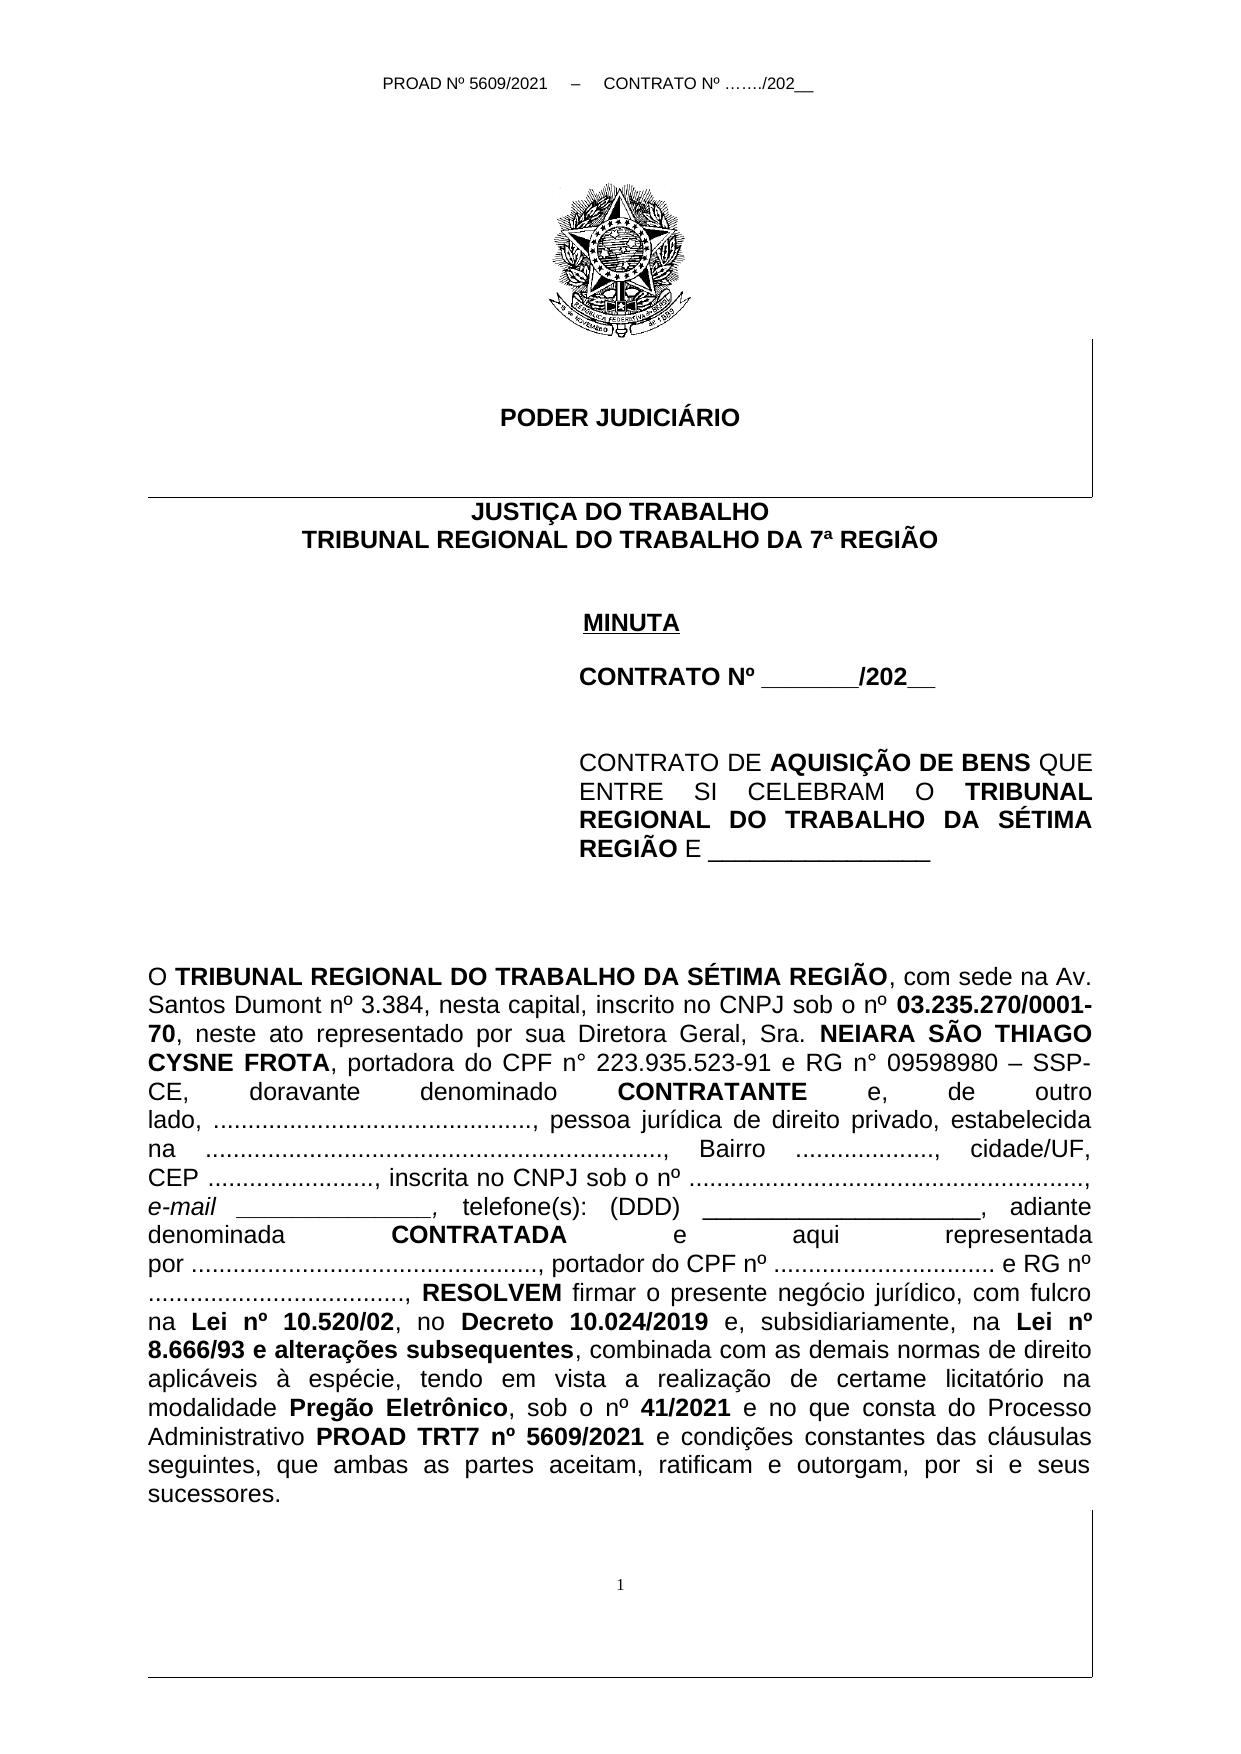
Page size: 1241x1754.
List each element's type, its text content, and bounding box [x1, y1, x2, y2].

text TRIBUNAL REGIONAL DO TRABALHO DA 7ª REGIÃO [148, 526, 1092, 554]
text JUSTIÇA DO TRABALHO [148, 497, 1092, 526]
text MINUTA [576, 608, 1093, 637]
text O TRIBUNAL REGIONAL DO TRABALHO DA SÉTIMA REGIÃO, com sede na Av. Santos Dumont nº 3.384, nesta capital, inscrito no CNPJ sob o nº 03.235.270/0001-70, neste ato representado por sua Diretora Geral, Sra. NEIARA SÃO THIAGO CYSNE FROTA, portadora do CPF n° 223.935.523-91 e RG n° 09598980 – SSP-CE, doravante denominado CONTRATANTE e, de outro lado, .............................................., pessoa jurídica de direito privado, estabelecida na .................................................................., Bairro ...................., cidade/UF, CEP ........................, inscrita no CNPJ sob o nº ........................................................., e-mail ______________, telefone(s): (DDD) ____________________, adiante denominada CONTRATADA e aqui representada por .................................................., portador do CPF nº ................................ e RG nº ....................................., RESOLVEM firmar o presente negócio jurídico, com fulcro na Lei nº 10.520/02, no Decreto 10.024/2019 e, subsidiariamente, na Lei nº 8.666/93 e alterações subsequentes, combinada com as demais normas de direito aplicáveis à espécie, tendo em vista a realização de certame licitatório na modalidade Pregão Eletrônico, sob o nº 41/2021 e no que consta do Processo Administrativo PROAD TRT7 nº 5609/2021 e condições constantes das cláusulas seguintes, que ambas as partes aceitam, ratificam e outorgam, por si e seus sucessores. [148, 962, 1092, 1508]
text CONTRATO DE AQUISIÇÃO DE BENS QUE ENTRE SI CELEBRAM O TRIBUNAL REGIONAL DO TRABALHO DA SÉTIMA REGIÃO E ________________ [579, 748, 1093, 863]
text PODER JUDICIÁRIO [148, 339, 1092, 497]
text CONTRATO Nº _______/202__ [579, 662, 1093, 691]
